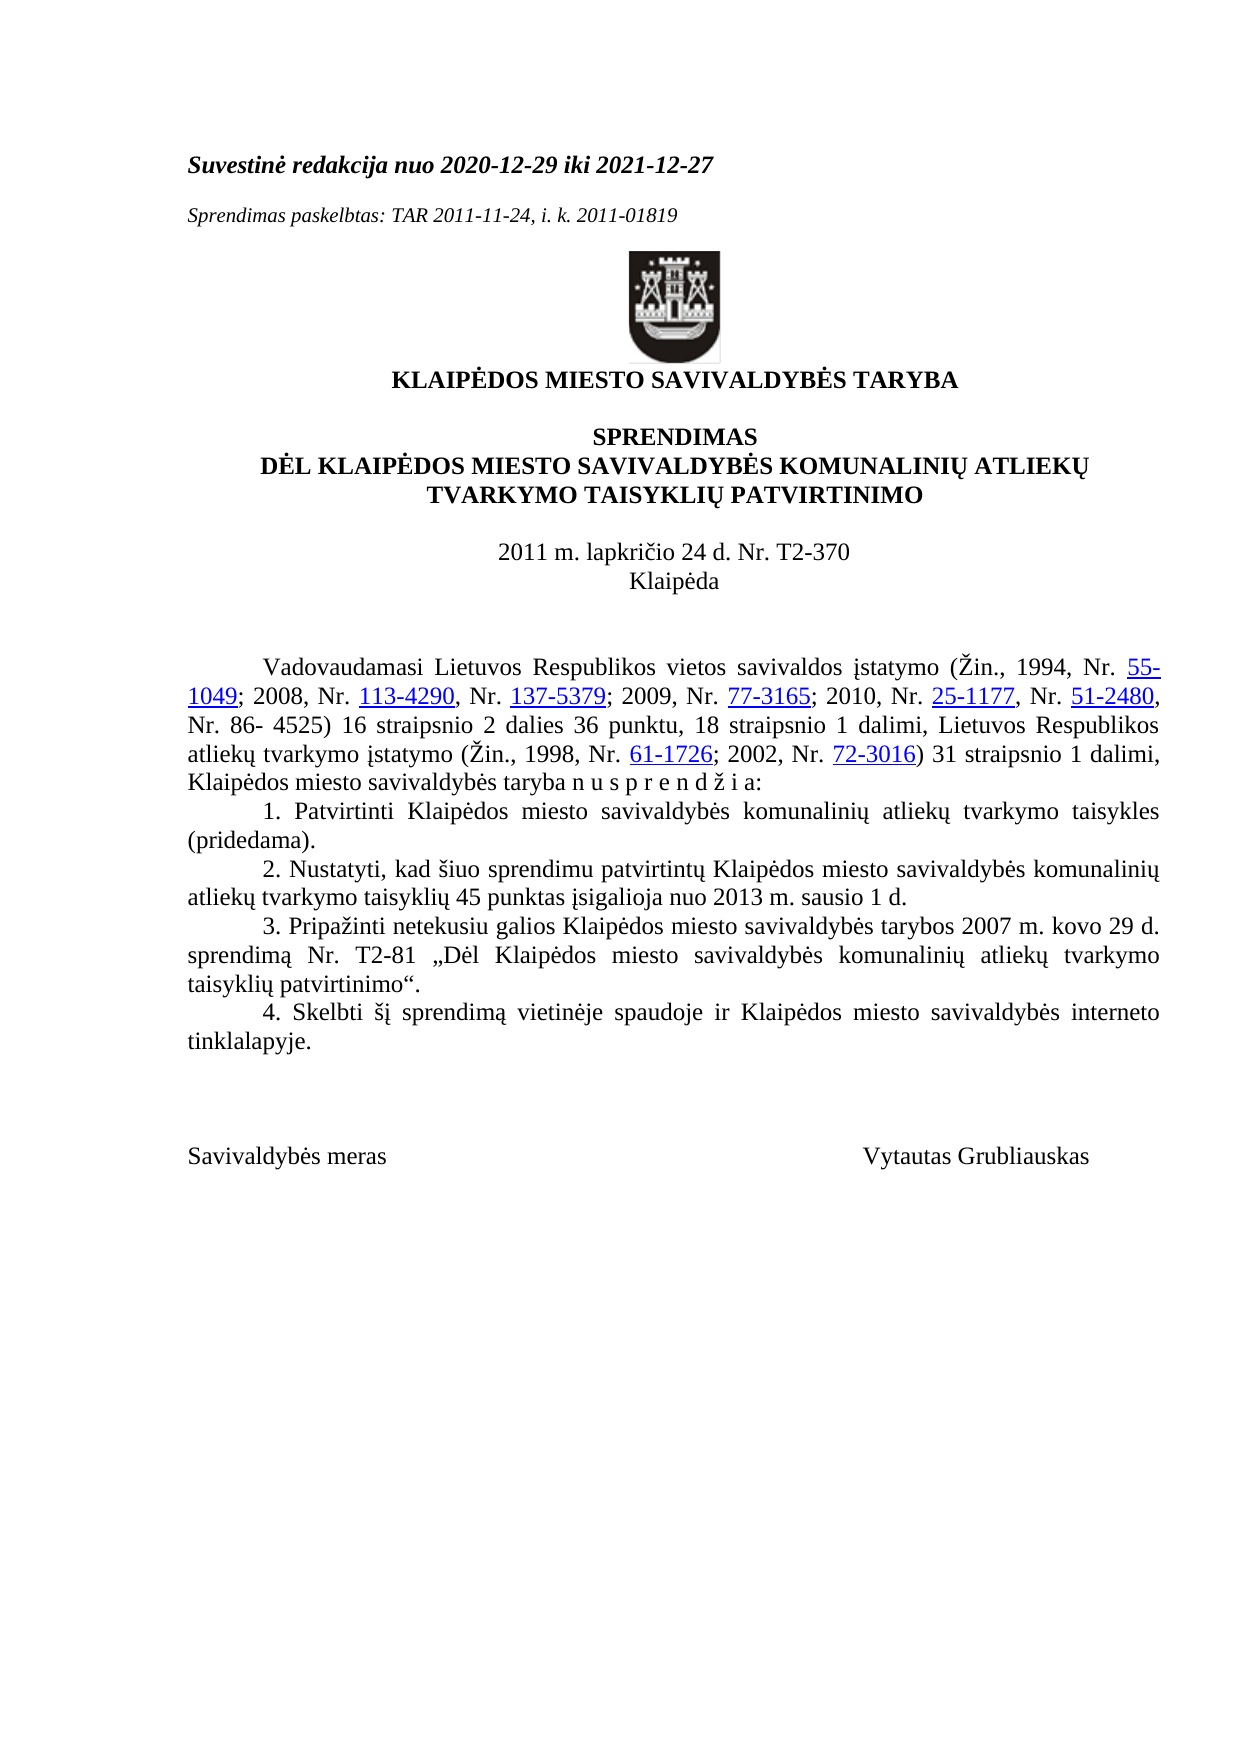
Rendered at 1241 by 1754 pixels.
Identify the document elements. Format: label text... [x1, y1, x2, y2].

text Sprendimas paskelbtas: TAR 2011-11-24, i. k. 2011-01819 [187, 203, 1162, 227]
text 3. Pripažinti netekusiu galios Klaipėdos miesto savivaldybės tarybos 2007 m. kovo 29 d. sprendimą Nr. T2-81 „Dėl Klaipėdos miesto savivaldybės komunalinių atliekų tvarkymo taisyklių patvirtinimo“. [187, 911, 1160, 997]
text Suvestinė redakcija nuo 2020-12-29 iki 2021-12-27 [187, 150, 1162, 179]
text DĖL KLAIPĖDOS MIESTO SAVIVALDYBĖS KOMUNALINIŲ ATLIEKŲ TVARKYMO TAISYKLIŲ PATVIRTINIMO [187, 451, 1162, 509]
text Savivaldybės meras Vytautas Grubliauskas [187, 1141, 1160, 1170]
text 2011 m. lapkričio 24 d. Nr. T2-370 [187, 537, 1160, 566]
text 2. Nustatyti, kad šiuo sprendimu patvirtintų Klaipėdos miesto savivaldybės komunalinių atliekų tvarkymo taisyklių 45 punktas įsigalioja nuo 2013 m. sausio 1 d. [187, 854, 1160, 911]
text Vadovaudamasi Lietuvos Respublikos vietos savivaldos įstatymo (Žin., 1994, Nr. 55-1049; 2008, Nr. 113-4290, Nr. 137-5379; 2009, Nr. 77-3165; 2010, Nr. 25-1177, Nr. 51-2480, Nr. 86- 4525) 16 straipsnio 2 dalies 36 punktu, 18 straipsnio 1 dalimi, Lietuvos Respublikos atliekų tvarkymo įstatymo (Žin., 1998, Nr. 61-1726; 2002, Nr. 72-3016) 31 straipsnio 1 dalimi, Klaipėdos miesto savivaldybės taryba n u s p r e n d ž i a: [187, 652, 1160, 796]
text KLAIPĖDOS MIESTO SAVIVALDYBĖS TARYBA [187, 365, 1162, 394]
text 1. Patvirtinti Klaipėdos miesto savivaldybės komunalinių atliekų tvarkymo taisykles (pridedama). [187, 796, 1160, 854]
text 4. Skelbti šį sprendimą vietinėje spaudoje ir Klaipėdos miesto savivaldybės interneto tinklalapyje. [187, 997, 1160, 1055]
subtitle SPRENDIMAS [187, 422, 1162, 451]
text Klaipėda [187, 566, 1160, 595]
